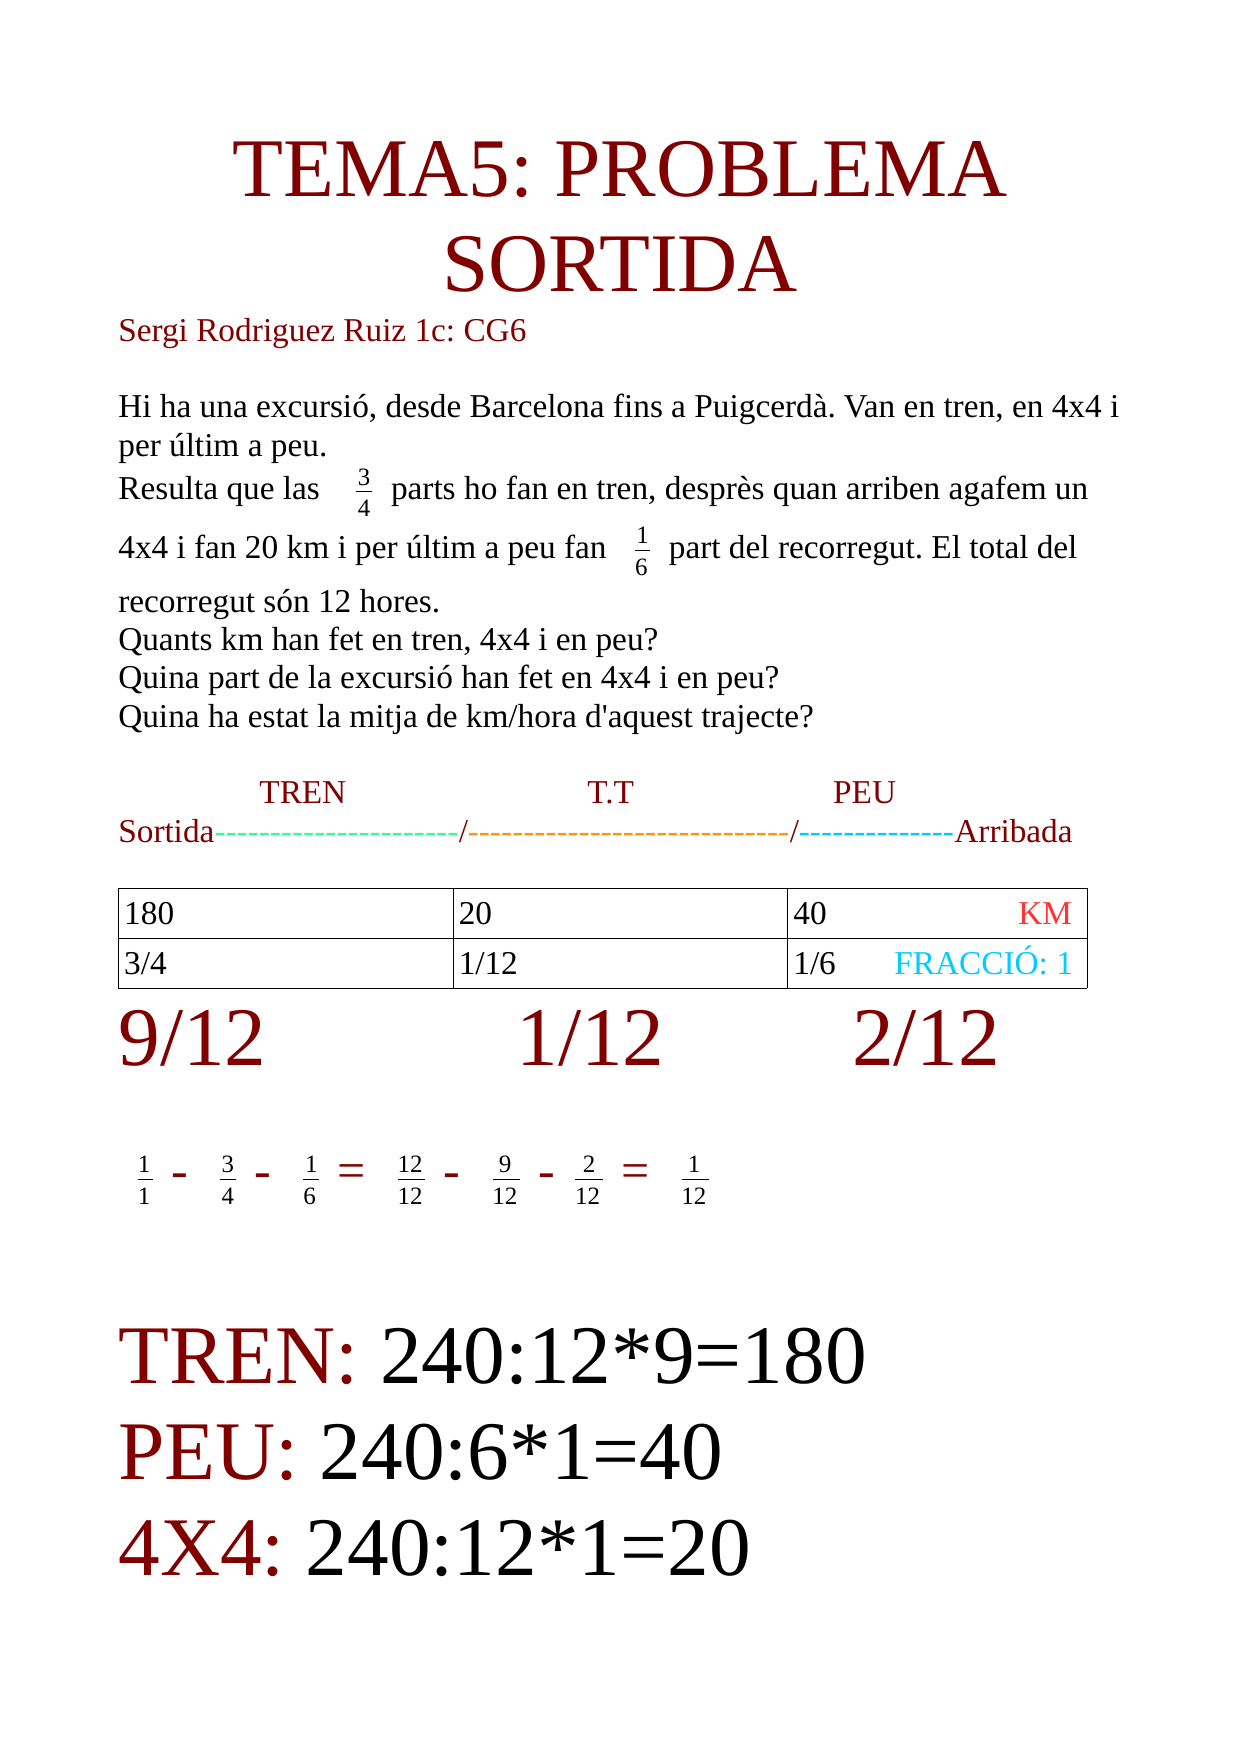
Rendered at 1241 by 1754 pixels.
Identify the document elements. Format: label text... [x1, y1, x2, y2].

text TEMA5: PROBLEMA SORTIDA [118, 118, 1122, 310]
text TREN: 240:12*9=180 [118, 1306, 1122, 1402]
table_cell 1/12 [454, 939, 787, 987]
text Quina ha estat la mitja de km/hora d'aquest trajecte? [118, 696, 1122, 734]
text PEU: 240:6*1=40 [118, 1402, 1122, 1497]
text Sergi Rodriguez Ruiz 1c: CG6 [118, 310, 1122, 348]
text Quina part de la excursió han fet en 4x4 i en peu? [118, 658, 1122, 696]
text TREN T.T PEU [118, 773, 1122, 811]
table_header 20 [454, 889, 787, 938]
text Resulta que las parts ho fan en tren, desprès quan arriben agafem un 4x4 i fan 20 km i per últim a peu fan part del recorregut. El total del recorregut són 12 hores. [118, 463, 1122, 619]
text 4X4: 240:12*1=20 [118, 1497, 1122, 1593]
text 9/12 1/12 2/12 [118, 988, 1122, 1083]
text - - = - -= [118, 1141, 1122, 1210]
table_header 180 [119, 889, 453, 938]
text Quants km han fet en tren, 4x4 i en peu? [118, 619, 1122, 658]
text Sortida----------------------/-----------------------------/--------------Arribada [118, 811, 1122, 849]
table_header 40 KM [788, 889, 1087, 938]
table_cell 1/6 FRACCIÓ: 1 [788, 939, 1087, 987]
text Hi ha una excursió, desde Barcelona fins a Puigcerdà. Van en tren, en 4x4 i per últim a peu. [118, 386, 1122, 463]
table_cell 3/4 [119, 939, 453, 987]
